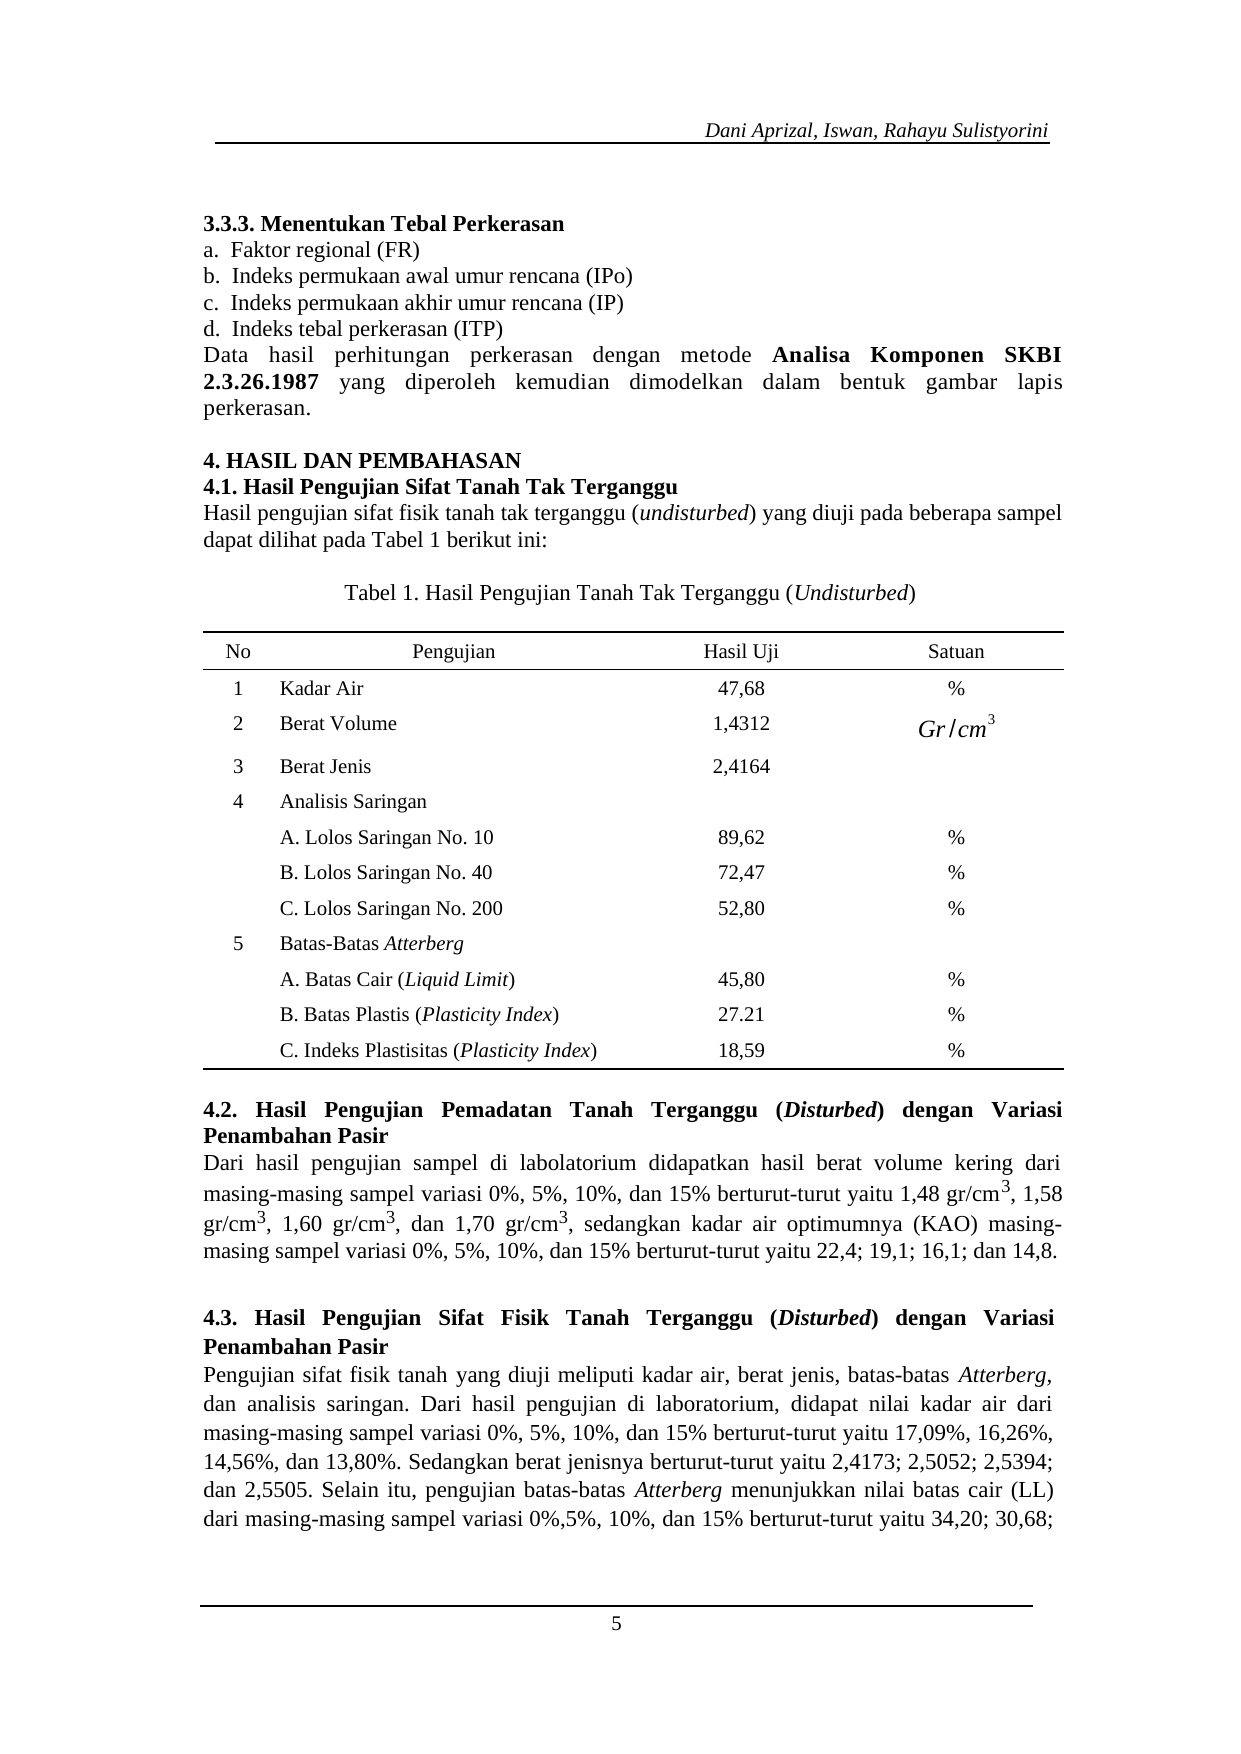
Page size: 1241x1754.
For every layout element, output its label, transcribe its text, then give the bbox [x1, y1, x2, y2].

table_cell 5 [203, 926, 274, 961]
table_cell 47,68 [634, 670, 849, 705]
table_cell 4 [203, 784, 274, 819]
table_cell 45,80 [634, 961, 849, 997]
table_cell C. Lolos Saringan No. 200 [274, 890, 634, 926]
table_cell % [849, 819, 1064, 854]
table_header No [203, 633, 274, 669]
list a. Faktor regional (FR) [203, 236, 1062, 262]
table_cell B. Lolos Saringan No. 40 [274, 855, 634, 890]
table_cell 18,59 [634, 1032, 849, 1068]
text 4.3. Hasil Pengujian Sifat Fisik Tanah Terganggu (Disturbed) dengan Variasi Penambahan Pasir [203, 1302, 1054, 1359]
list 3.3.3. Menentukan Tebal Perkerasan [203, 209, 1062, 236]
table_cell % [849, 890, 1064, 926]
list b. Indeks permukaan awal umur rencana (IPo) [203, 262, 1062, 289]
table_cell 2 [203, 705, 274, 748]
table_cell 1 [203, 670, 274, 705]
table_cell [203, 819, 274, 854]
table_cell Analisis Saringan [274, 784, 634, 819]
list Tabel 1. Hasil Pengujian Tanah Tak Terganggu (Undisturbed) [203, 578, 1062, 605]
table_cell 2,4164 [634, 748, 849, 783]
list 4.2. Hasil Pengujian Pemadatan Tanah Terganggu (Disturbed) dengan Variasi Penambahan Pasir [203, 1096, 1062, 1149]
table_cell 3 [203, 748, 274, 783]
table_cell [849, 784, 1064, 819]
list c. Indeks permukaan akhir umur rencana (IP) [203, 289, 1062, 315]
table_cell % [849, 855, 1064, 890]
table_header Hasil Uji [634, 633, 849, 669]
table_cell A. Lolos Saringan No. 10 [274, 819, 634, 854]
table_cell [203, 961, 274, 997]
table_cell [203, 890, 274, 926]
text Pengujian sifat fisik tanah yang diuji meliputi kadar air, berat jenis, batas-batas Atterberg, dan analisis saringan. Dari hasil pengujian di laboratorium, didapat nilai kadar air dari masing-masing sampel variasi 0%, 5%, 10%, dan 15% berturut-turut yaitu 17,09%, 16,26%, 14,56%, dan 13,80%. Sedangkan berat jenisnya berturut-turut yaitu 2,4173; 2,5052; 2,5394; dan 2,5505. Selain itu, pengujian batas-batas Atterberg menunjukkan nilai batas cair (LL) dari masing-masing sampel variasi 0%,5%, 10%, dan 15% berturut-turut yaitu 34,20; 30,68; [203, 1359, 1054, 1532]
table_cell A. Batas Cair (Liquid Limit) [274, 961, 634, 997]
list Dari hasil pengujian sampel di labolatorium didapatkan hasil berat volume kering dari masing-masing sampel variasi 0%, 5%, 10%, dan 15% berturut-turut yaitu 1,48 gr/cm3, 1,58 gr/cm3, 1,60 gr/cm3, dan 1,70 gr/cm3, sedangkan kadar air optimumnya (KAO) masing-masing sampel variasi 0%, 5%, 10%, dan 15% berturut-turut yaitu 22,4; 19,1; 16,1; dan 14,8. [203, 1149, 1062, 1263]
list 4. HASIL DAN PEMBAHASAN [203, 447, 1062, 473]
table_cell [849, 926, 1064, 961]
table_cell B. Batas Plastis (Plasticity Index) [274, 997, 634, 1032]
list Hasil pengujian sifat fisik tanah tak terganggu (undisturbed) yang diuji pada beberapa sampel dapat dilihat pada Tabel 1 berikut ini: [203, 499, 1062, 552]
table_cell % [849, 997, 1064, 1032]
table_cell Batas-Batas Atterberg [274, 926, 634, 961]
table_cell [849, 705, 1064, 748]
table_cell Berat Jenis [274, 748, 634, 783]
table_header Satuan [849, 633, 1064, 669]
table_cell % [849, 1032, 1064, 1068]
table_cell Kadar Air [274, 670, 634, 705]
list Data hasil perhitungan perkerasan dengan metode Analisa Komponen SKBI 2.3.26.1987 yang diperoleh kemudian dimodelkan dalam bentuk gambar lapis perkerasan. [203, 341, 1062, 420]
table_cell 1,4312 [634, 705, 849, 748]
table_cell [634, 784, 849, 819]
table_cell 27.21 [634, 997, 849, 1032]
table_cell C. Indeks Plastisitas (Plasticity Index) [274, 1032, 634, 1068]
table_cell 72,47 [634, 855, 849, 890]
list 4.1. Hasil Pengujian Sifat Tanah Tak Terganggu [203, 473, 1062, 499]
table_cell % [849, 961, 1064, 997]
list d. Indeks tebal perkerasan (ITP) [203, 315, 1062, 341]
table_cell 89,62 [634, 819, 849, 854]
table_cell 52,80 [634, 890, 849, 926]
table_cell [203, 1032, 274, 1068]
table_cell % [849, 670, 1064, 705]
table_cell [203, 997, 274, 1032]
table_header Pengujian [274, 633, 634, 669]
table_cell Berat Volume [274, 705, 634, 748]
table_cell [849, 748, 1064, 783]
table_cell [634, 926, 849, 961]
table_cell [203, 855, 274, 890]
